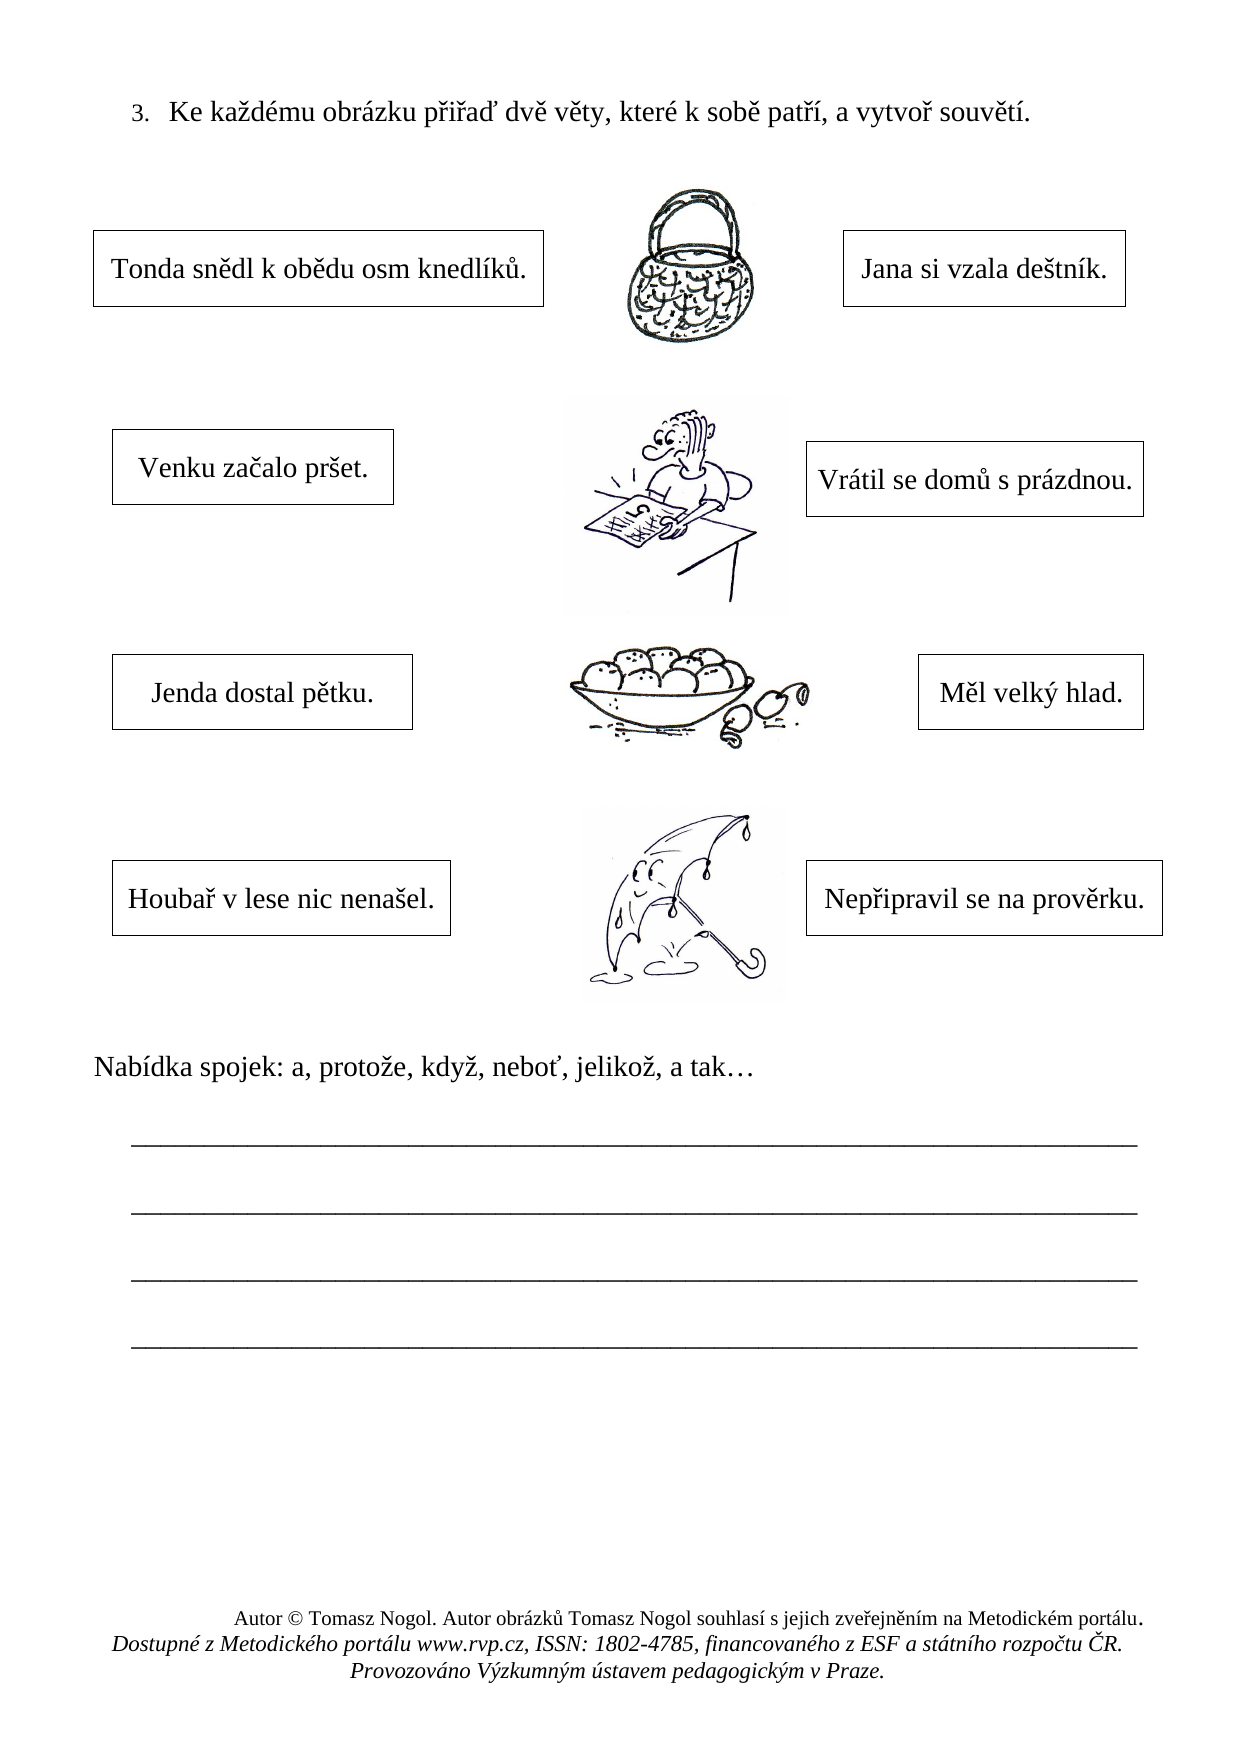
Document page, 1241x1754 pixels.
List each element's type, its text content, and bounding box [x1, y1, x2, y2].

picture [582, 806, 786, 1002]
text Jana si vzala deštník. [847, 251, 1121, 285]
text Tonda snědl k obědu osm knedlíků. [97, 251, 540, 285]
text Měl velký hlad. [922, 675, 1140, 708]
text Vrátil se domů s prázdnou. [810, 462, 1140, 496]
picture [564, 637, 821, 757]
text Venku začalo pršet. [116, 450, 390, 483]
text Nabídka spojek: a, protože, když, neboť, jelikož, a tak… [94, 1049, 1144, 1083]
text Nepřipravil se na prověrku. [810, 881, 1159, 914]
picture [620, 176, 769, 352]
text Houbař v lese nic nenašel. [116, 881, 446, 914]
picture [564, 395, 789, 616]
list Ke každému obrázku přiřaď dvě věty, které k sobě patří, a vytvoř souvětí. [131, 94, 1144, 127]
text Jenda dostal pětku. [116, 675, 409, 708]
text ____________________________________________________________________________________________________________________________________________________________________________________________________________________________________________________________________________________ [131, 1117, 1144, 1351]
